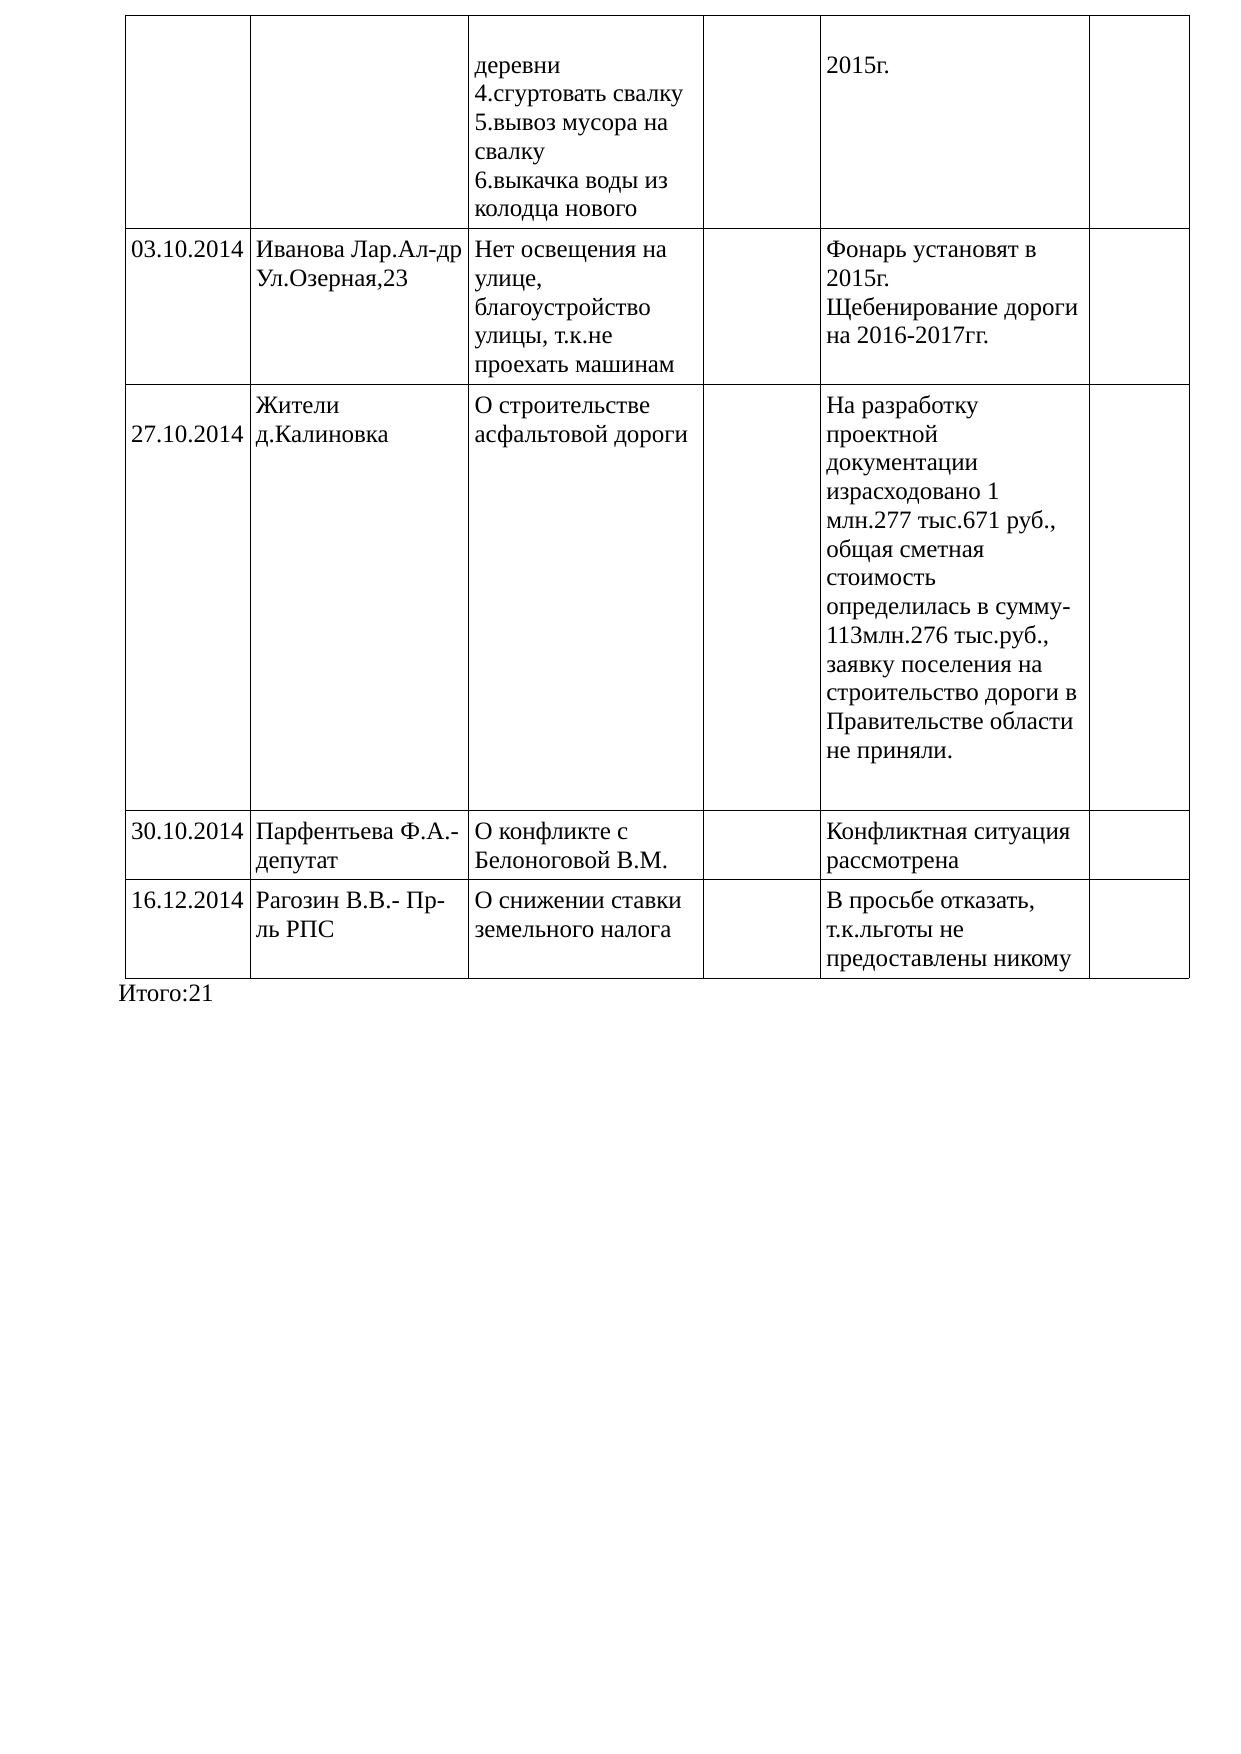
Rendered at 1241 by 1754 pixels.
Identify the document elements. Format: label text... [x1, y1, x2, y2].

table_cell Фонарь установят в 2015г. Щебенирование дороги на 2016-2017гг. [821, 229, 1089, 384]
table_cell 30.10.2014 [126, 811, 250, 879]
table_cell 16.12.2014 [126, 880, 250, 977]
table_cell [821, 770, 1089, 810]
table_cell [1090, 770, 1189, 810]
table_cell Парфентьева Ф.А.-депутат [251, 811, 468, 879]
table_cell 03.10.2014 [126, 229, 250, 384]
table_cell [704, 16, 820, 228]
table_cell [1090, 385, 1189, 769]
table_cell [1090, 811, 1189, 879]
table_cell Конфликтная ситуация рассмотрена [821, 811, 1089, 879]
table_cell [704, 811, 820, 879]
table_cell [1090, 16, 1189, 228]
text Итого:21 [118, 978, 1122, 1007]
table_cell [251, 16, 468, 228]
table_cell Жители д.Калиновка [251, 385, 468, 769]
table_cell [1090, 229, 1189, 384]
table_cell деревни 4.сгуртовать свалку 5.вывоз мусора на свалку 6.выкачка воды из колодца нового [469, 16, 703, 228]
table_cell [704, 385, 820, 769]
table_cell [1090, 880, 1189, 977]
table_cell [126, 16, 250, 228]
table_cell 2015г. [821, 16, 1089, 228]
table_cell [469, 770, 703, 810]
table_cell На разработку проектной документации израсходовано 1 млн.277 тыс.671 руб., общая сметная стоимость определилась в сумму-113млн.276 тыс.руб., заявку поселения на строительство дороги в Правительстве области не приняли. [821, 385, 1089, 769]
table_cell 27.10.2014 [126, 385, 250, 769]
table_cell [704, 229, 820, 384]
table_cell [126, 770, 250, 810]
table_cell Рагозин В.В.- Пр-ль РПС [251, 880, 468, 977]
table_cell О снижении ставки земельного налога [469, 880, 703, 977]
table_cell Нет освещения на улице, благоустройство улицы, т.к.не проехать машинам [469, 229, 703, 384]
table_cell В просьбе отказать, т.к.льготы не предоставлены никому [821, 880, 1089, 977]
table_cell Иванова Лар.Ал-др Ул.Озерная,23 [251, 229, 468, 384]
table_cell О конфликте с Белоноговой В.М. [469, 811, 703, 879]
table_cell [704, 770, 820, 810]
table_cell [251, 770, 468, 810]
table_cell [704, 880, 820, 977]
table_cell О строительстве асфальтовой дороги [469, 385, 703, 769]
